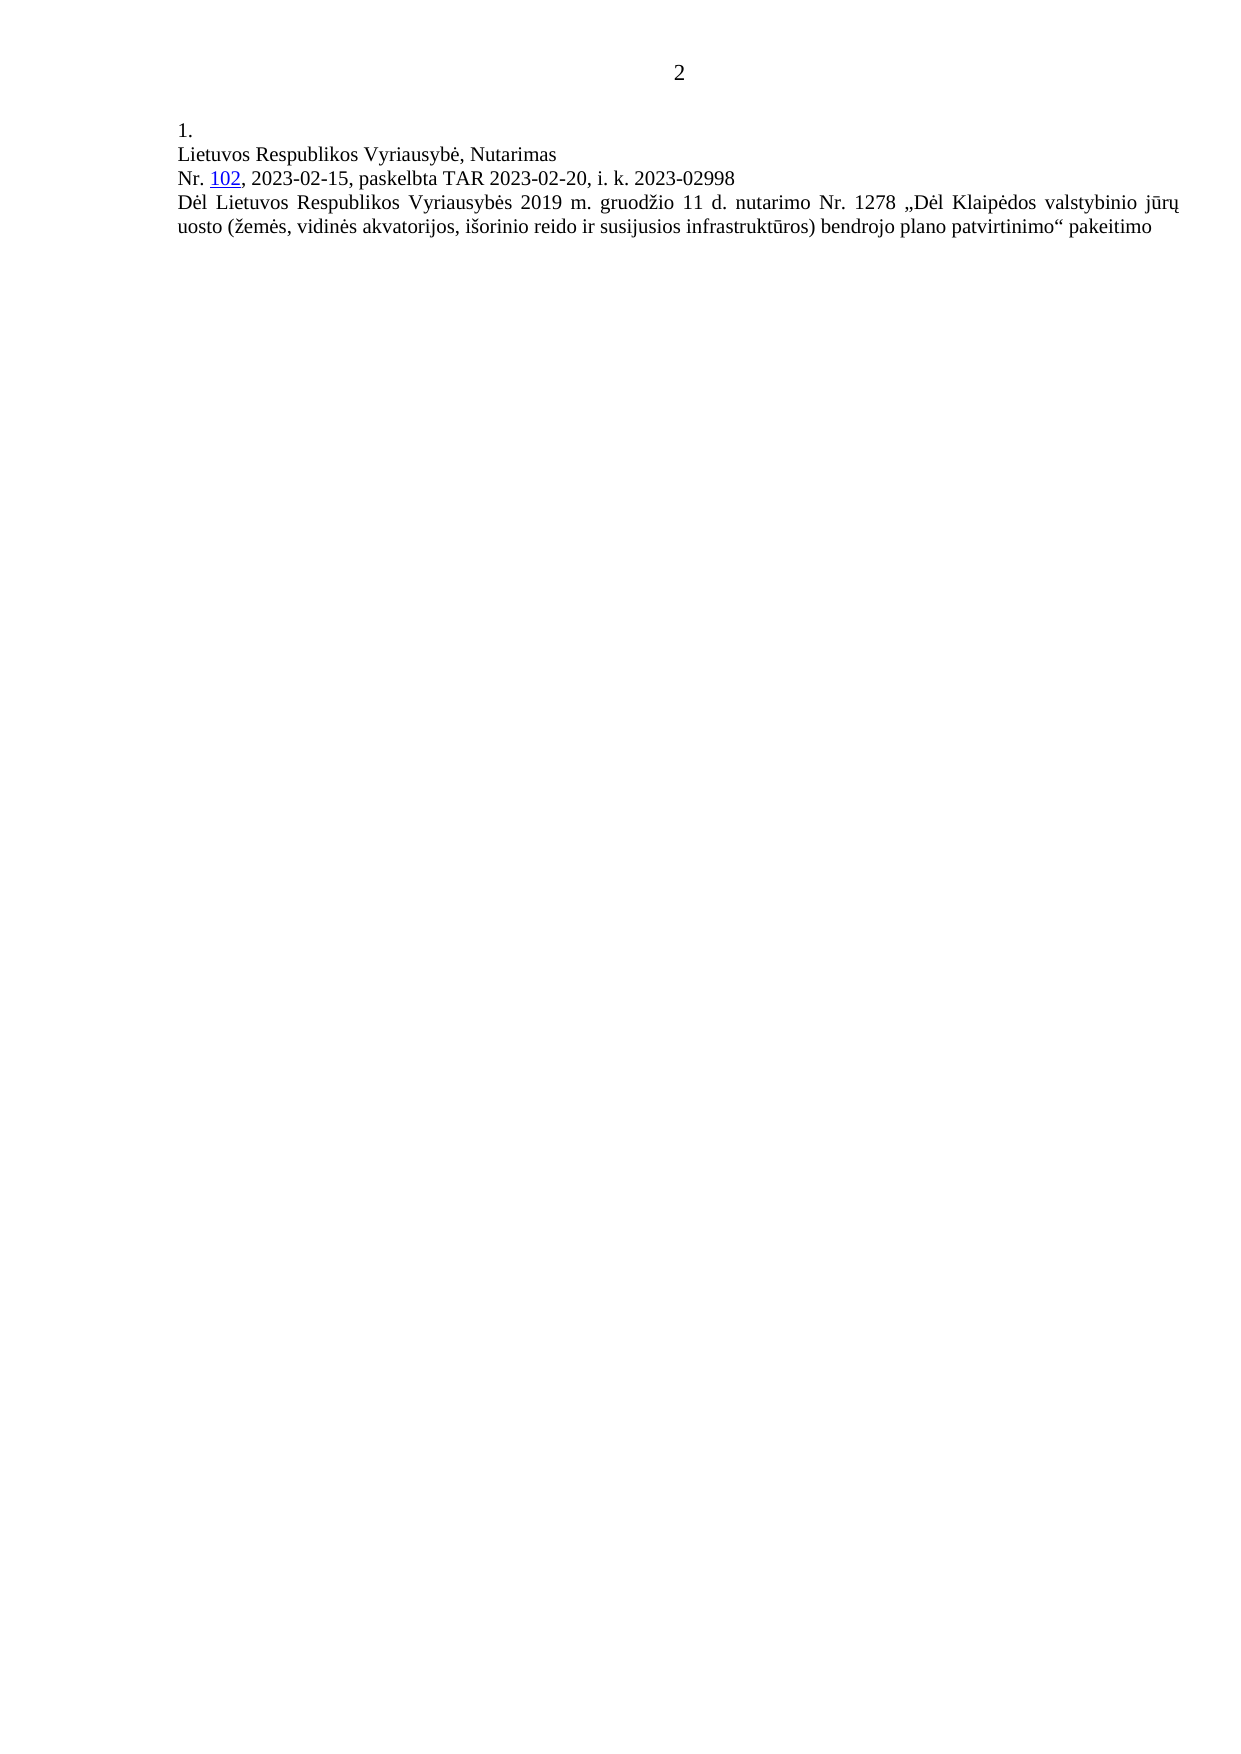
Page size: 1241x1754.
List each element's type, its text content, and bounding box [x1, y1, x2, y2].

text Lietuvos Respublikos Vyriausybė, Nutarimas [177, 142, 1181, 166]
text 1. [177, 118, 1181, 142]
text Dėl Lietuvos Respublikos Vyriausybės 2019 m. gruodžio 11 d. nutarimo Nr. 1278 „Dėl Klaipėdos valstybinio jūrų uosto (žemės, vidinės akvatorijos, išorinio reido ir susijusios infrastruktūros) bendrojo plano patvirtinimo“ pakeitimo [177, 190, 1181, 238]
text Nr. 102, 2023-02-15, paskelbta TAR 2023-02-20, i. k. 2023-02998 [177, 166, 1181, 190]
